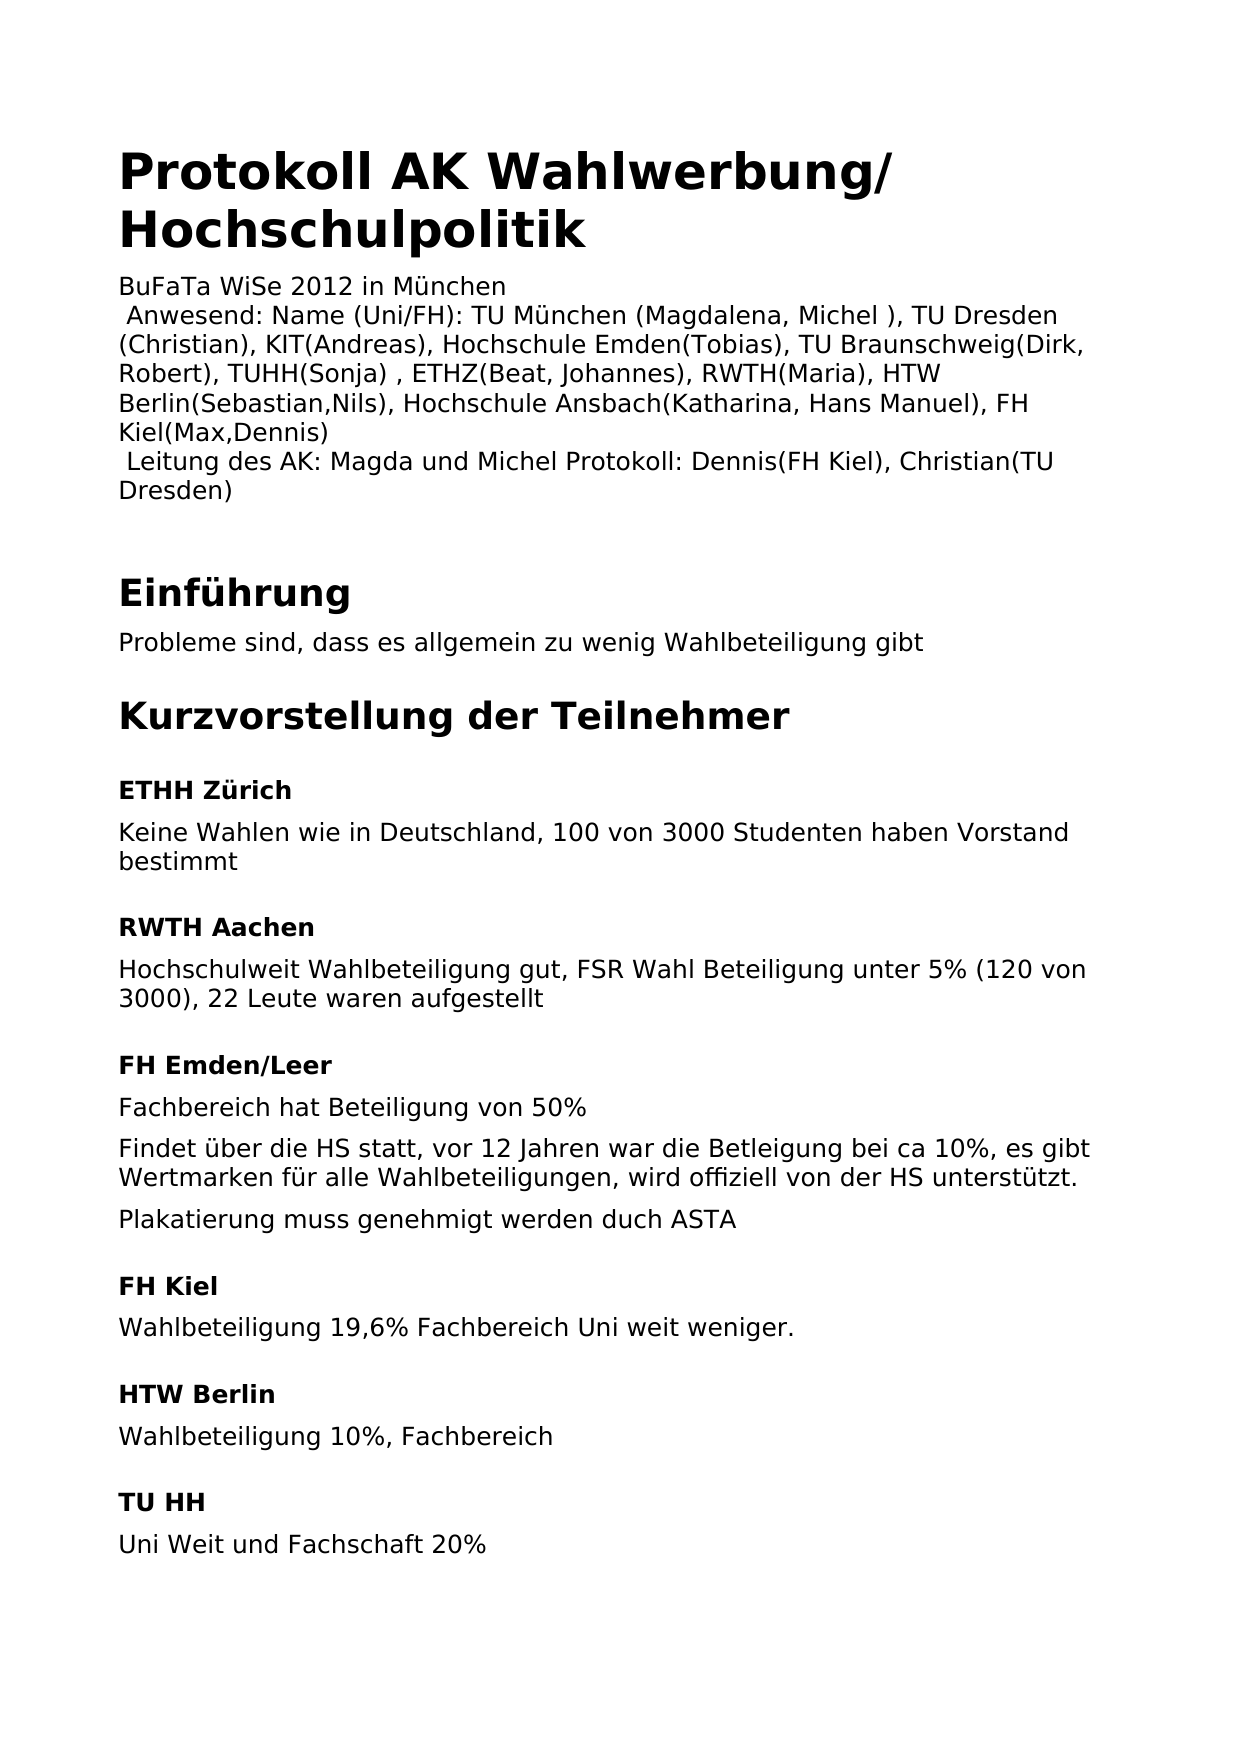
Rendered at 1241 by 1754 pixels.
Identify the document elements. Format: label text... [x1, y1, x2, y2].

text Wahlbeteiligung 10%, Fachbereich [118, 1422, 1122, 1451]
subtitle FH Emden/Leer [118, 1051, 1122, 1080]
subtitle RWTH Aachen [118, 913, 1122, 943]
subtitle Protokoll AK Wahlwerbung/ Hochschulpolitik [118, 143, 1122, 259]
text Uni Weit und Fachschaft 20% [118, 1530, 1122, 1559]
text Fachbereich hat Beteiligung von 50% [118, 1093, 1122, 1122]
subtitle HTW Berlin [118, 1380, 1122, 1409]
subtitle ETHH Zürich [118, 776, 1122, 805]
text Keine Wahlen wie in Deutschland, 100 von 3000 Studenten haben Vorstand bestimmt [118, 818, 1122, 876]
subtitle FH Kiel [118, 1272, 1122, 1301]
text BuFaTa WiSe 2012 in München Anwesend: Name (Uni/FH): TU München (Magdalena, Michel ), TU Dresden (Christian), KIT(Andreas), Hochschule Emden(Tobias), TU Braunschweig(Dirk, Robert), TUHH(Sonja) , ETHZ(Beat, Johannes), RWTH(Maria), HTW Berlin(Sebastian,Nils), Hochschule Ansbach(Katharina, Hans Manuel), FH Kiel(Max,Dennis) Leitung des AK: Magda und Michel Protokoll: Dennis(FH Kiel), Christian(TU Dresden) [118, 272, 1122, 534]
text Probleme sind, dass es allgemein zu wenig Wahlbeteiligung gibt [118, 628, 1122, 657]
text Hochschulweit Wahlbeteiligung gut, FSR Wahl Beteiligung unter 5% (120 von 3000), 22 Leute waren aufgestellt [118, 955, 1122, 1013]
subtitle Einführung [118, 572, 1122, 616]
text Findet über die HS statt, vor 12 Jahren war die Betleigung bei ca 10%, es gibt Wertmarken für alle Wahlbeteiligungen, wird offiziell von der HS unterstützt. [118, 1134, 1122, 1193]
text Wahlbeteiligung 19,6% Fachbereich Uni weit weniger. [118, 1313, 1122, 1343]
subtitle TU HH [118, 1488, 1122, 1518]
subtitle Kurzvorstellung der Teilnehmer [118, 695, 1122, 738]
text Plakatierung muss genehmigt werden duch ASTA [118, 1205, 1122, 1234]
